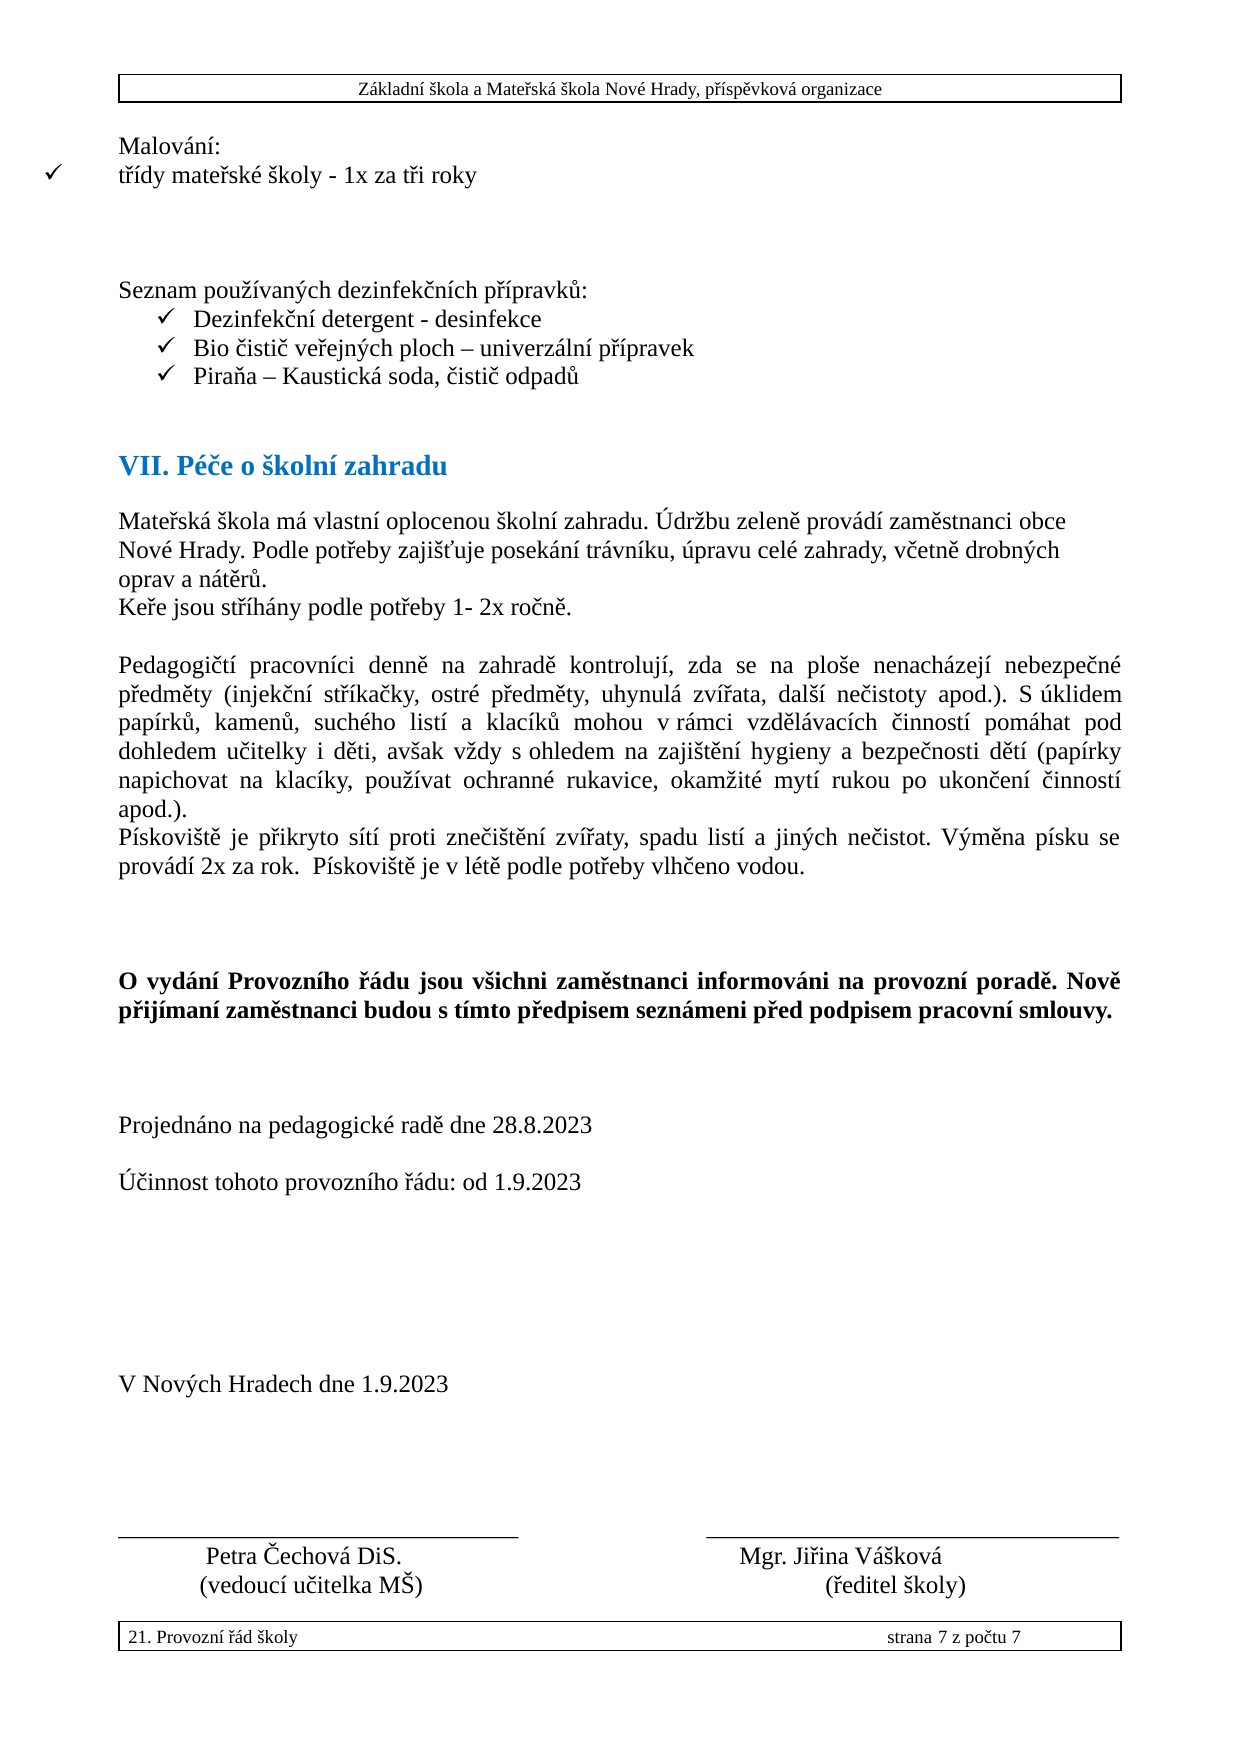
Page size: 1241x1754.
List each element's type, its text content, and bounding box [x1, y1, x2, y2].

text Petra Čechová DiS. Mgr. Jiřina Vášková [118, 1541, 1122, 1570]
text O vydání Provozního řádu jsou všichni zaměstnanci informováni na provozní poradě. Nově přijímaní zaměstnanci budou s tímto předpisem seznámeni před podpisem pracovní smlouvy. [118, 966, 1122, 1024]
text Pískoviště je přikryto sítí proti znečištění zvířaty, spadu listí a jiných nečistot. Výměna písku se provádí 2x za rok. Pískoviště je v létě podle potřeby vlhčeno vodou. [118, 822, 1122, 880]
text V Nových Hradech dne 1.9.2023 [118, 1369, 1122, 1397]
text Pedagogičtí pracovníci denně na zahradě kontrolují, zda se na ploše nenacházejí nebezpečné předměty (injekční stříkačky, ostré předměty, uhynulá zvířata, další nečistoty apod.). S úklidem papírků, kamenů, suchého listí a klacíků mohou v rámci vzdělávacích činností pomáhat pod dohledem učitelky i děti, avšak vždy s ohledem na zajištění hygieny a bezpečnosti dětí (papírky napichovat na klacíky, používat ochranné rukavice, okamžité mytí rukou po ukončení činností apod.). [118, 650, 1122, 822]
text Projednáno na pedagogické radě dne 28.8.2023 [118, 1110, 1122, 1139]
text (vedoucí učitelka MŠ) (ředitel školy) [118, 1570, 1122, 1599]
list Dezinfekční detergent - desinfekce [156, 304, 1122, 333]
list Bio čistič veřejných ploch – univerzální přípravek [156, 333, 1122, 361]
text ________________________________ _________________________________ [118, 1512, 1122, 1541]
text Keře jsou stříhány podle potřeby 1- 2x ročně. [118, 592, 1122, 621]
subtitle VII. Péče o školní zahradu [118, 448, 1122, 481]
list Piraňa – Kaustická soda, čistič odpadů [156, 361, 1122, 390]
list třídy mateřské školy - 1x za tři roky [43, 160, 1122, 189]
text Malování: [118, 131, 1122, 160]
text Seznam používaných dezinfekčních přípravků: [118, 275, 1122, 304]
text Účinnost tohoto provozního řádu: od 1.9.2023 [118, 1167, 1122, 1196]
text Mateřská škola má vlastní oplocenou školní zahradu. Údržbu zeleně provádí zaměstnanci obce Nové Hrady. Podle potřeby zajišťuje posekání trávníku, úpravu celé zahrady, včetně drobných oprav a nátěrů. [118, 506, 1122, 592]
